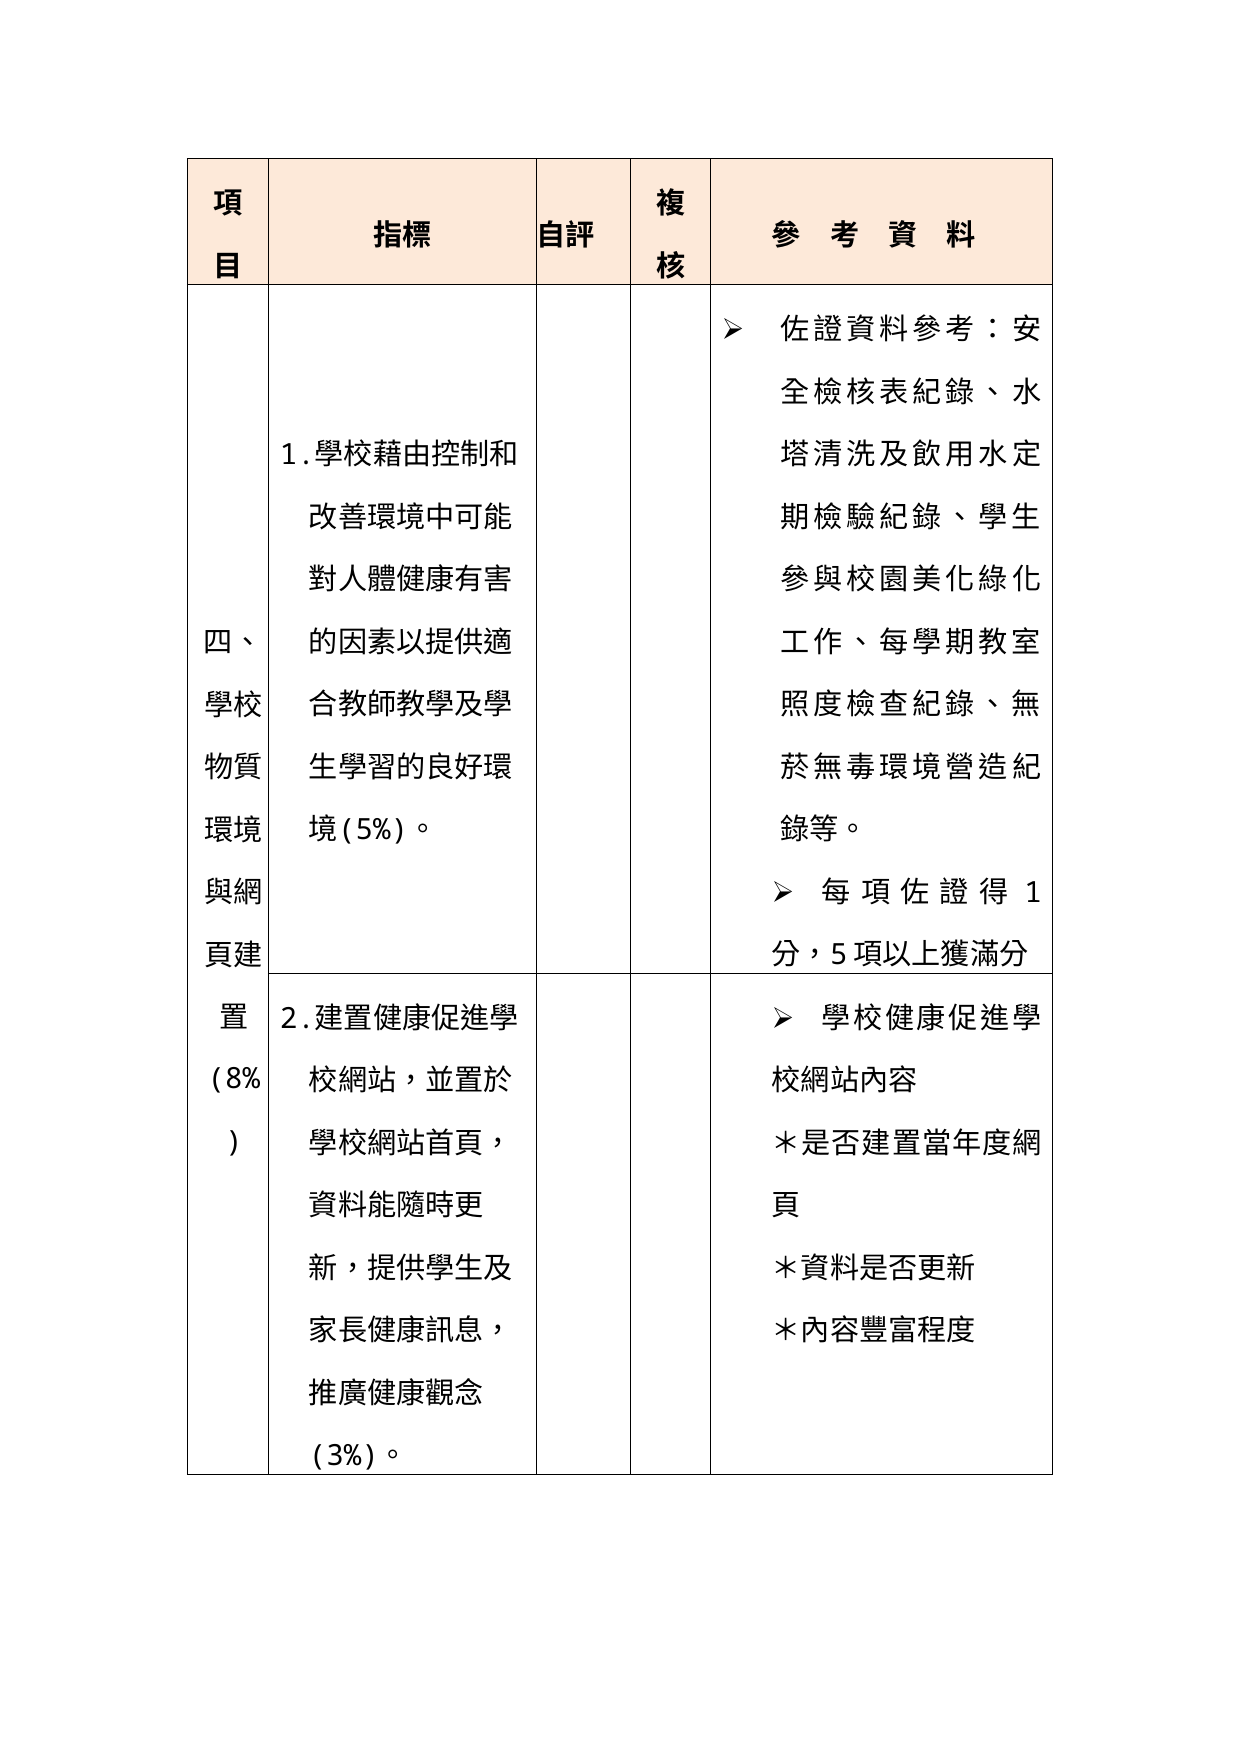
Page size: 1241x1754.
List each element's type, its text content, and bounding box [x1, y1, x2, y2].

table_cell 佐證資料參考：安全檢核表紀錄、水塔清洗及飲用水定期檢驗紀錄、學生參與校園美化綠化工作、每學期教室照度檢查紀錄、無菸無毒環境營造紀錄等。 每項佐證得1分，5項以上獲滿分 [711, 285, 1052, 973]
table_cell 學校健康促進學校網站內容 ＊是否建置當年度網頁 ＊資料是否更新 ＊內容豐富程度 [711, 974, 1052, 1474]
table_cell [631, 974, 710, 1474]
table_cell 四、學校物質環境與網頁建置(8%) [188, 285, 268, 1474]
table_cell 1.學校藉由控制和改善環境中可能對人體健康有害的因素以提供適合教師教學及學生學習的良好環境(5%)。 [269, 285, 536, 973]
table_cell [537, 974, 630, 1474]
table_header 項目 [188, 159, 268, 284]
table_cell [631, 285, 710, 973]
table_header 參 考 資 料 [711, 159, 1052, 284]
table_header 自評 [537, 159, 630, 284]
table_cell [537, 285, 630, 973]
table_header 指標 [269, 159, 536, 284]
table_header 複核 [631, 159, 710, 284]
table_cell 2.建置健康促進學校網站，並置於學校網站首頁，資料能隨時更新，提供學生及家長健康訊息，推廣健康觀念(3%)。 [269, 974, 536, 1474]
